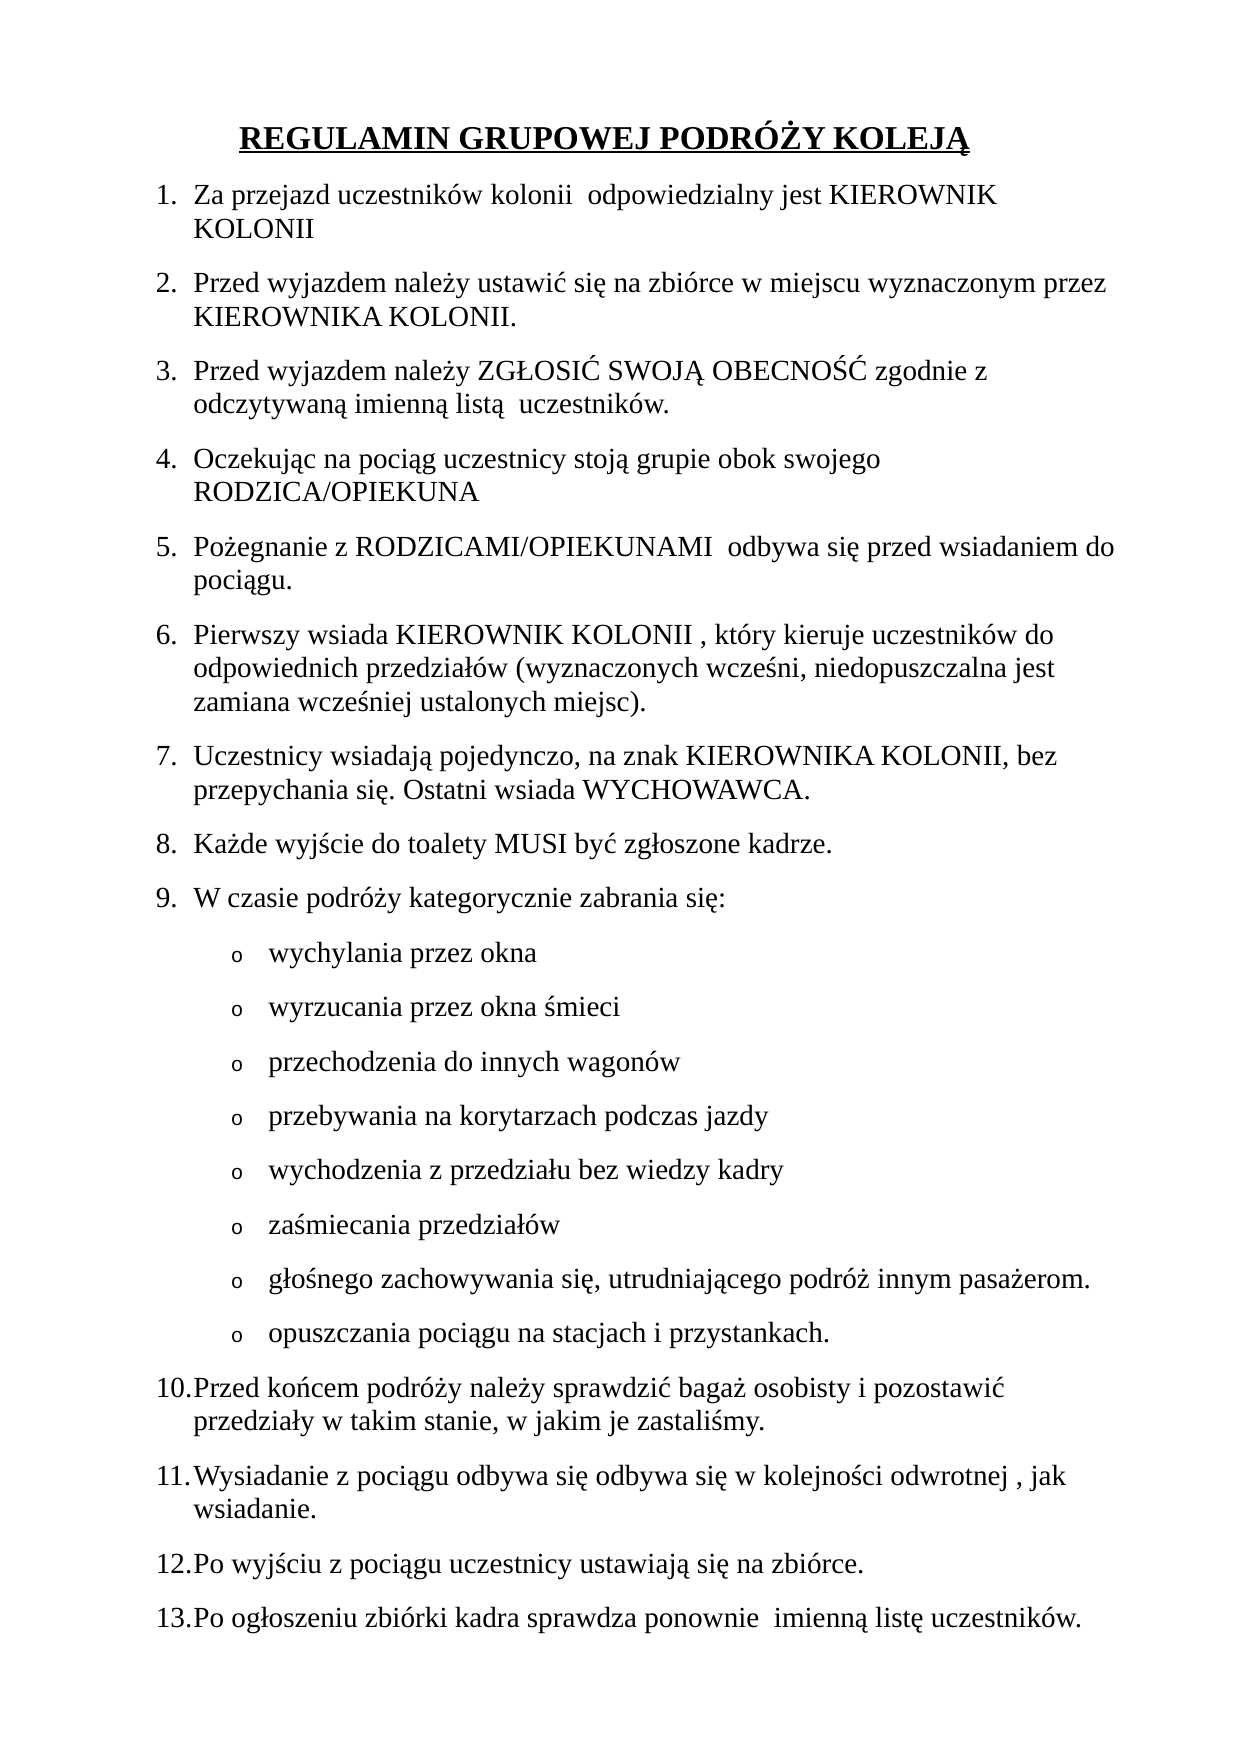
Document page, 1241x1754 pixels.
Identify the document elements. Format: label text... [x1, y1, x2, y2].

list przechodzenia do innych wagonów [231, 1044, 1122, 1077]
list głośnego zachowywania się, utrudniającego podróż innym pasażerom. [231, 1261, 1122, 1295]
list Przed wyjazdem należy ZGŁOSIĆ SWOJĄ OBECNOŚĆ zgodnie z odczytywaną imienną listą uczestników. [156, 353, 1122, 420]
list Oczekując na pociąg uczestnicy stoją grupie obok swojego RODZICA/OPIEKUNA [156, 441, 1122, 508]
list Za przejazd uczestników kolonii odpowiedzialny jest KIEROWNIK KOLONII [156, 177, 1122, 244]
list REGULAMIN GRUPOWEJ PODRÓŻY KOLEJĄ [118, 118, 1091, 156]
list Przed końcem podróży należy sprawdzić bagaż osobisty i pozostawić przedziały w takim stanie, w jakim je zastaliśmy. [156, 1370, 1122, 1437]
list zaśmiecania przedziałów [231, 1207, 1122, 1240]
list wychylania przez okna [231, 935, 1122, 968]
list Wysiadanie z pociągu odbywa się odbywa się w kolejności odwrotnej , jak wsiadanie. [156, 1458, 1122, 1525]
list W czasie podróży kategorycznie zabrania się: [156, 881, 1122, 914]
list opuszczania pociągu na stacjach i przystankach. [231, 1316, 1122, 1349]
list Pożegnanie z RODZICAMI/OPIEKUNAMI odbywa się przed wsiadaniem do pociągu. [156, 529, 1122, 596]
list przebywania na korytarzach podczas jazdy [231, 1098, 1122, 1132]
list wychodzenia z przedziału bez wiedzy kadry [231, 1152, 1122, 1186]
list Pierwszy wsiada KIEROWNIK KOLONII , który kieruje uczestników do odpowiednich przedziałów (wyznaczonych wcześni, niedopuszczalna jest zamiana wcześniej ustalonych miejsc). [156, 617, 1122, 717]
list Przed wyjazdem należy ustawić się na zbiórce w miejscu wyznaczonym przez KIEROWNIKA KOLONII. [156, 265, 1122, 332]
list Uczestnicy wsiadają pojedynczo, na znak KIEROWNIKA KOLONII, bez przepychania się. Ostatni wsiada WYCHOWAWCA. [156, 738, 1122, 805]
list Po wyjściu z pociągu uczestnicy ustawiają się na zbiórce. [156, 1546, 1122, 1579]
list Po ogłoszeniu zbiórki kadra sprawdza ponownie imienną listę uczestników. [156, 1600, 1122, 1634]
list wyrzucania przez okna śmieci [231, 989, 1122, 1023]
list Każde wyjście do toalety MUSI być zgłoszone kadrze. [156, 826, 1122, 860]
